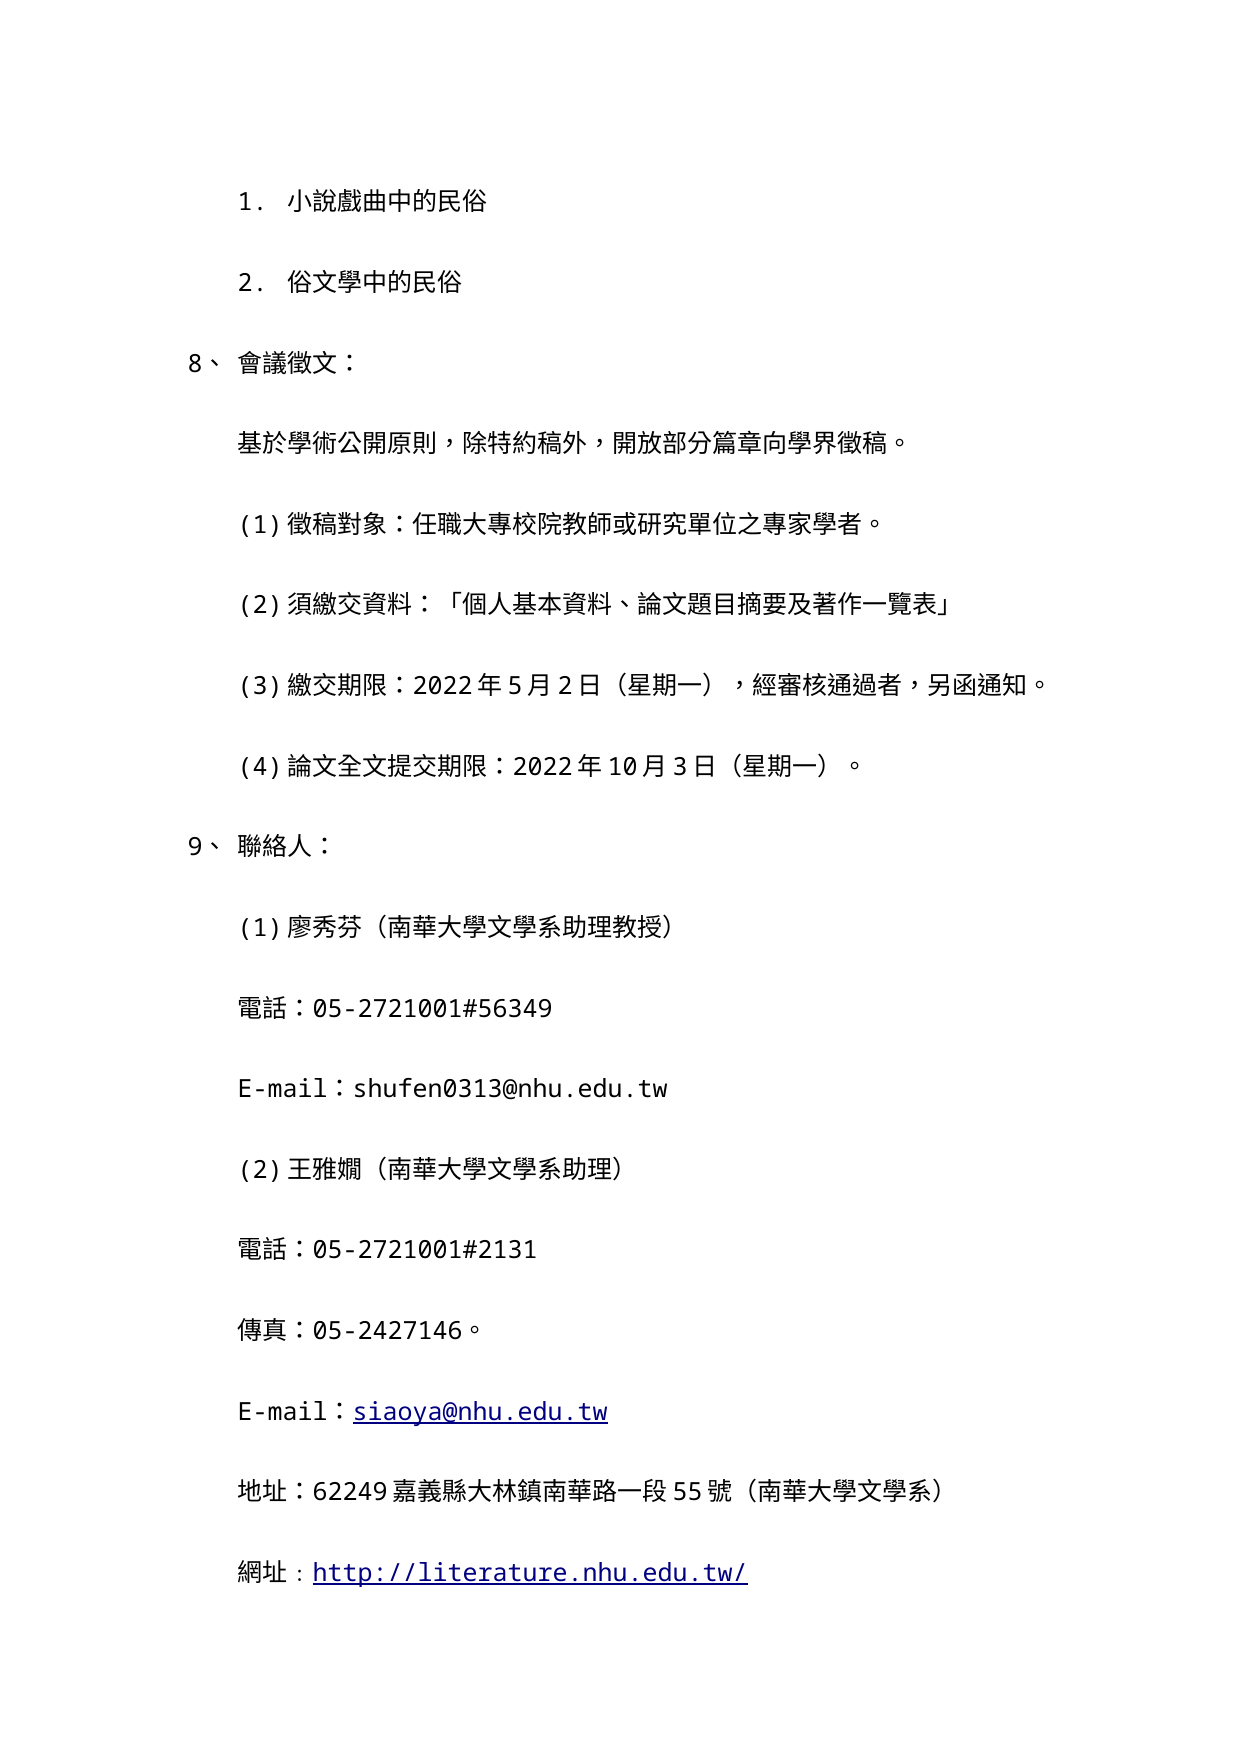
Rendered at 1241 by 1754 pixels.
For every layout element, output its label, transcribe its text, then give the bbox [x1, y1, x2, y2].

text 基於學術公開原則，除特約稿外，開放部分篇章向學界徵稿。 [237, 400, 1053, 463]
list 王雅嫺（南華大學文學系助理） [237, 1126, 1053, 1188]
text E-mail：siaoya@nhu.edu.tw [187, 1368, 1053, 1430]
text 網址﹕http://literature.nhu.edu.tw/ [237, 1529, 1053, 1591]
list 廖秀芬（南華大學文學系助理教授） [237, 884, 1053, 946]
list 會議徵文： [187, 319, 1053, 382]
text E-mail：shufen0313@nhu.edu.tw [187, 1045, 1053, 1108]
text 電話：05-2721001#56349 [187, 964, 1053, 1027]
text 地址：62249嘉義縣大林鎮南華路一段55號（南華大學文學系） [237, 1448, 1053, 1511]
list 聯絡人： [187, 803, 1053, 866]
list 小說戲曲中的民俗 [237, 158, 1053, 221]
text 電話：05-2721001#2131 [187, 1206, 1053, 1269]
list 徵稿對象：任職大專校院教師或研究單位之專家學者。 [237, 481, 1053, 543]
list 須繳交資料：「個人基本資料、論文題目摘要及著作一覽表」 [237, 561, 1053, 624]
list 繳交期限：2022年5月2日（星期一），經審核通過者，另函通知。 [237, 642, 1053, 704]
list 俗文學中的民俗 [237, 239, 1053, 301]
text 傳真：05-2427146。 [187, 1287, 1053, 1349]
list 論文全文提交期限：2022年10月3日（星期一）。 [237, 723, 1053, 785]
